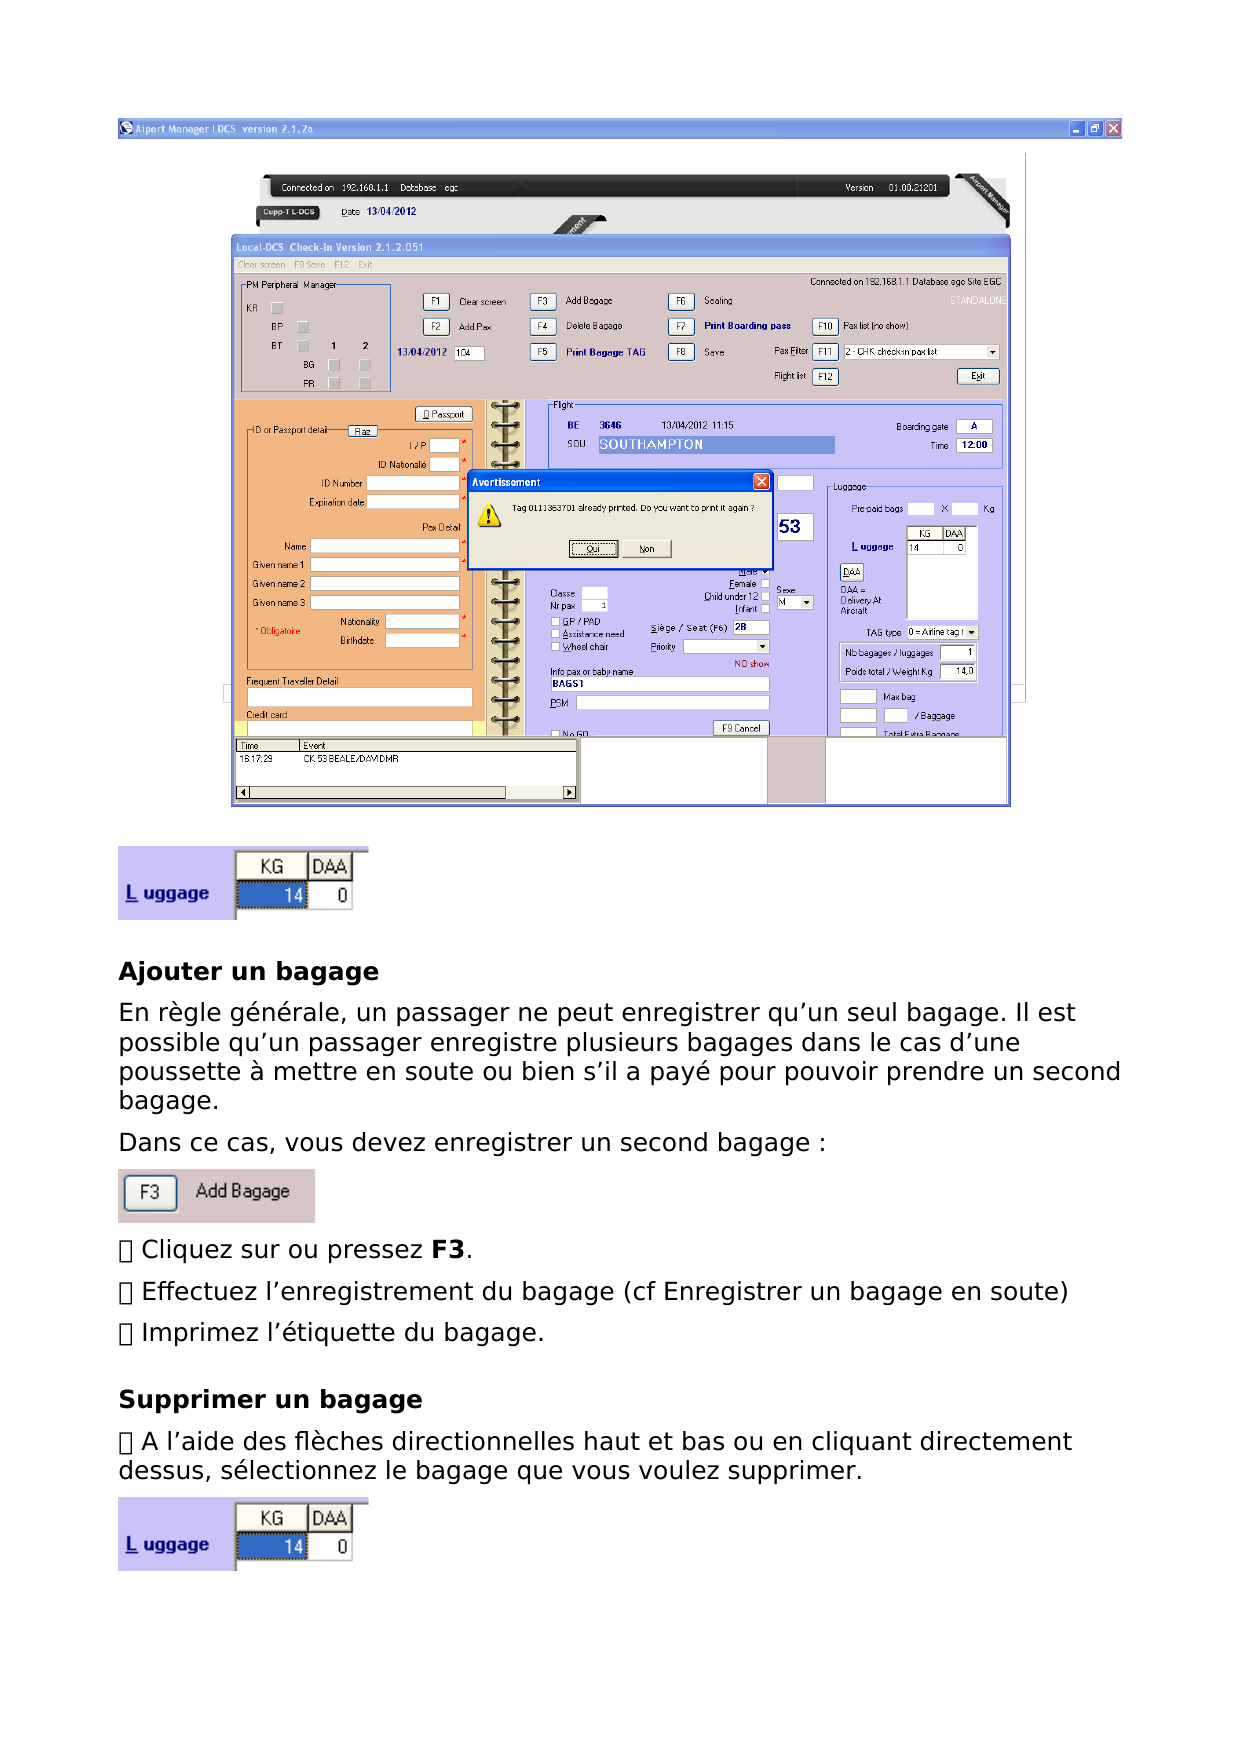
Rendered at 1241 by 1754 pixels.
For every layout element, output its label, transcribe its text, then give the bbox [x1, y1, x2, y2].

subtitle Supprimer un bagage [118, 1385, 1122, 1414]
text  A l’aide des flèches directionnelles haut et bas ou en cliquant directement dessus, sélectionnez le bagage que vous voulez supprimer. [118, 1427, 1122, 1485]
text  Cliquez sur ou pressez F3. [118, 1235, 1122, 1264]
text  Imprimez l’étiquette du bagage. [118, 1318, 1122, 1347]
picture [118, 1497, 372, 1571]
picture [118, 118, 1123, 834]
subtitle Ajouter un bagage [118, 957, 1122, 986]
text En règle générale, un passager ne peut enregistrer qu’un seul bagage. Il est possible qu’un passager enregistre plusieurs bagages dans le cas d’une poussette à mettre en soute ou bien s’il a payé pour pouvoir prendre un second bagage. [118, 998, 1122, 1115]
text  Effectuez l’enregistrement du bagage (cf Enregistrer un bagage en soute) [118, 1277, 1122, 1306]
picture [118, 846, 372, 920]
text Dans ce cas, vous devez enregistrer un second bagage : [118, 1128, 1122, 1157]
picture [118, 1169, 315, 1223]
